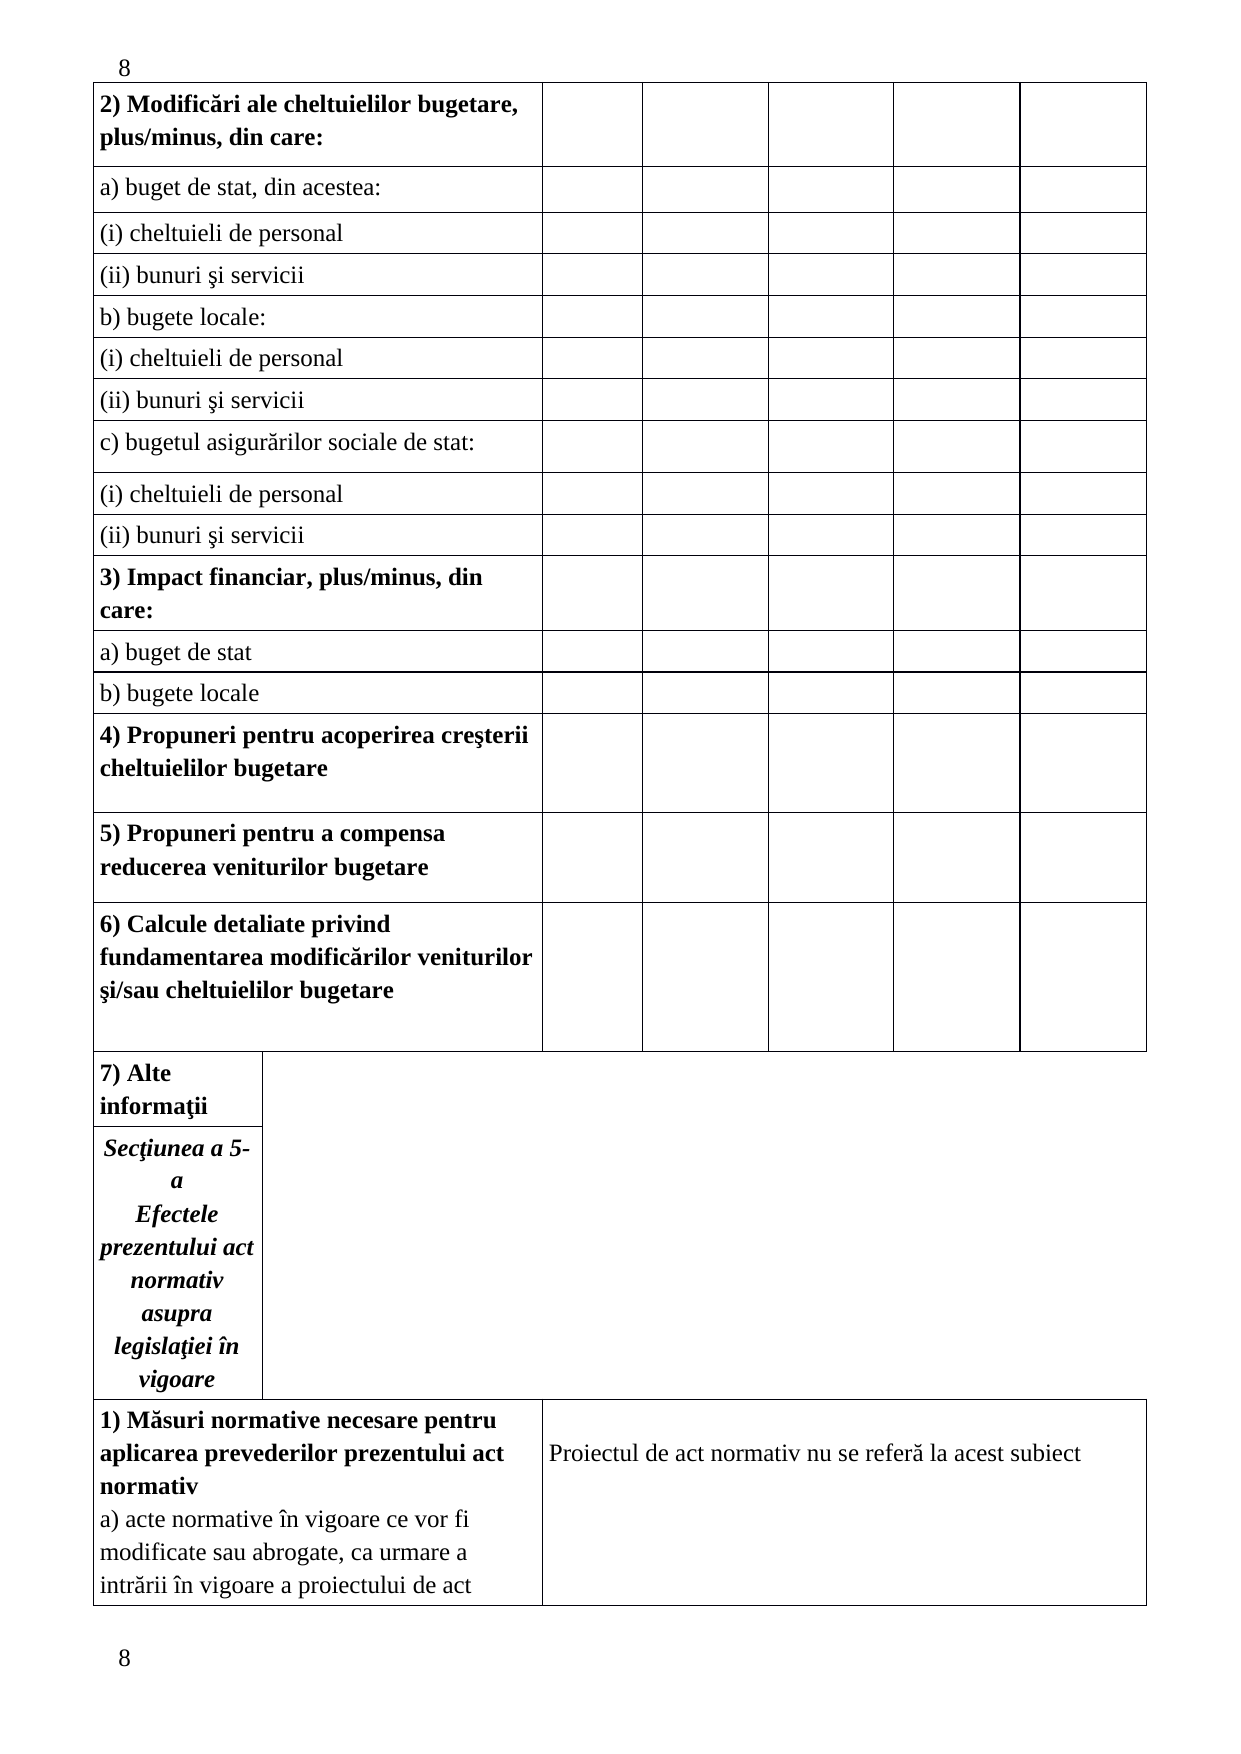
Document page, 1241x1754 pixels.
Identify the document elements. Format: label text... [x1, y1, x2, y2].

table_cell [769, 473, 893, 513]
table_cell [769, 631, 893, 671]
table_cell [643, 167, 768, 212]
table_cell [769, 296, 893, 337]
table_cell [543, 83, 642, 166]
table_cell [769, 673, 893, 713]
table_cell [769, 714, 893, 812]
table_cell [643, 338, 768, 378]
table_cell 5) Propuneri pentru a compensa reducerea veniturilor bugetare [94, 813, 542, 902]
table_cell [894, 473, 1019, 513]
table_cell [1021, 714, 1146, 812]
table_cell [894, 515, 1019, 555]
table_cell [894, 296, 1019, 337]
table_cell [769, 379, 893, 420]
table_cell [769, 83, 893, 166]
table_cell [643, 213, 768, 253]
table_cell 7) Alte informaţii [94, 1052, 262, 1126]
table_cell [543, 254, 642, 295]
table_cell [543, 556, 642, 630]
table_cell [1021, 813, 1146, 902]
table_cell [543, 903, 642, 1051]
table_cell [643, 556, 768, 630]
table_cell 6) Calcule detaliate privind fundamentarea modificărilor veniturilor şi/sau cheltuielilor bugetare [94, 903, 542, 1051]
table_cell [769, 254, 893, 295]
table_cell [769, 515, 893, 555]
table_cell [1021, 338, 1146, 378]
table_cell [643, 631, 768, 671]
table_cell [643, 254, 768, 295]
table_cell [1021, 473, 1146, 513]
table_cell 3) Impact financiar, plus/minus, din care: [94, 556, 542, 630]
table_cell [1021, 213, 1146, 253]
table_cell [643, 421, 768, 472]
table_cell [643, 714, 768, 812]
table_cell [1021, 254, 1146, 295]
table_cell (ii) bunuri şi servicii [94, 515, 542, 555]
table_cell [1021, 296, 1146, 337]
table_cell Proiectul de act normativ nu se referă la acest subiect [543, 1400, 1146, 1605]
table_cell Secţiunea a 5-a Efectele prezentului act normativ asupra legislaţiei în vigoare [94, 1127, 262, 1398]
table_cell [643, 296, 768, 337]
table_cell [1021, 631, 1146, 671]
table_cell [769, 338, 893, 378]
table_cell [543, 515, 642, 555]
table_cell [1021, 421, 1146, 472]
table_cell [894, 631, 1019, 671]
table_cell [894, 254, 1019, 295]
table_cell [643, 673, 768, 713]
table_cell b) bugete locale [94, 673, 542, 713]
table_cell 1) Măsuri normative necesare pentru aplicarea prevederilor prezentului act normativ a) acte normative în vigoare ce vor fi modificate sau abrogate, ca urmare a intrării în vigoare a proiectului de act [94, 1400, 542, 1605]
table_cell [894, 338, 1019, 378]
table_cell [543, 813, 642, 902]
table_cell (ii) bunuri şi servicii [94, 379, 542, 420]
table_cell (i) cheltuieli de personal [94, 213, 542, 253]
table_cell [543, 631, 642, 671]
table_cell a) buget de stat, din acestea: [94, 167, 542, 212]
table_cell [894, 83, 1019, 166]
table_cell (i) cheltuieli de personal [94, 473, 542, 513]
table_cell [894, 813, 1019, 902]
table_cell [543, 167, 642, 212]
table_cell (ii) bunuri şi servicii [94, 254, 542, 295]
table_cell [1021, 515, 1146, 555]
table_cell [894, 714, 1019, 812]
table_cell [643, 515, 768, 555]
table_cell [643, 379, 768, 420]
table_cell [643, 473, 768, 513]
table_cell [1021, 83, 1146, 166]
table_cell [894, 673, 1019, 713]
table_cell [894, 379, 1019, 420]
table_cell [1021, 167, 1146, 212]
table_cell [543, 379, 642, 420]
table_cell 2) Modificări ale cheltuielilor bugetare, plus/minus, din care: [94, 83, 542, 166]
table_cell [769, 167, 893, 212]
table_cell [769, 813, 893, 902]
table_cell [543, 421, 642, 472]
table_cell [1021, 903, 1146, 1051]
table_cell [769, 421, 893, 472]
table_cell [1021, 556, 1146, 630]
table_cell [643, 813, 768, 902]
table_cell 4) Propuneri pentru acoperirea creşterii cheltuielilor bugetare [94, 714, 542, 812]
table_cell c) bugetul asigurărilor sociale de stat: [94, 421, 542, 472]
table_cell [769, 213, 893, 253]
table_cell [543, 338, 642, 378]
table_cell [543, 296, 642, 337]
table_cell [1021, 379, 1146, 420]
table_cell [894, 421, 1019, 472]
table_cell a) buget de stat [94, 631, 542, 671]
table_cell [894, 213, 1019, 253]
table_cell [1021, 673, 1146, 713]
table_cell [543, 673, 642, 713]
table_cell [894, 903, 1019, 1051]
table_cell [894, 167, 1019, 212]
table_cell (i) cheltuieli de personal [94, 338, 542, 378]
table_cell b) bugete locale: [94, 296, 542, 337]
table_cell [894, 556, 1019, 630]
table_cell [543, 213, 642, 253]
table_cell [643, 83, 768, 166]
table_cell [543, 473, 642, 513]
table_cell [543, 714, 642, 812]
table_cell [769, 556, 893, 630]
table_cell [769, 903, 893, 1051]
table_cell [643, 903, 768, 1051]
